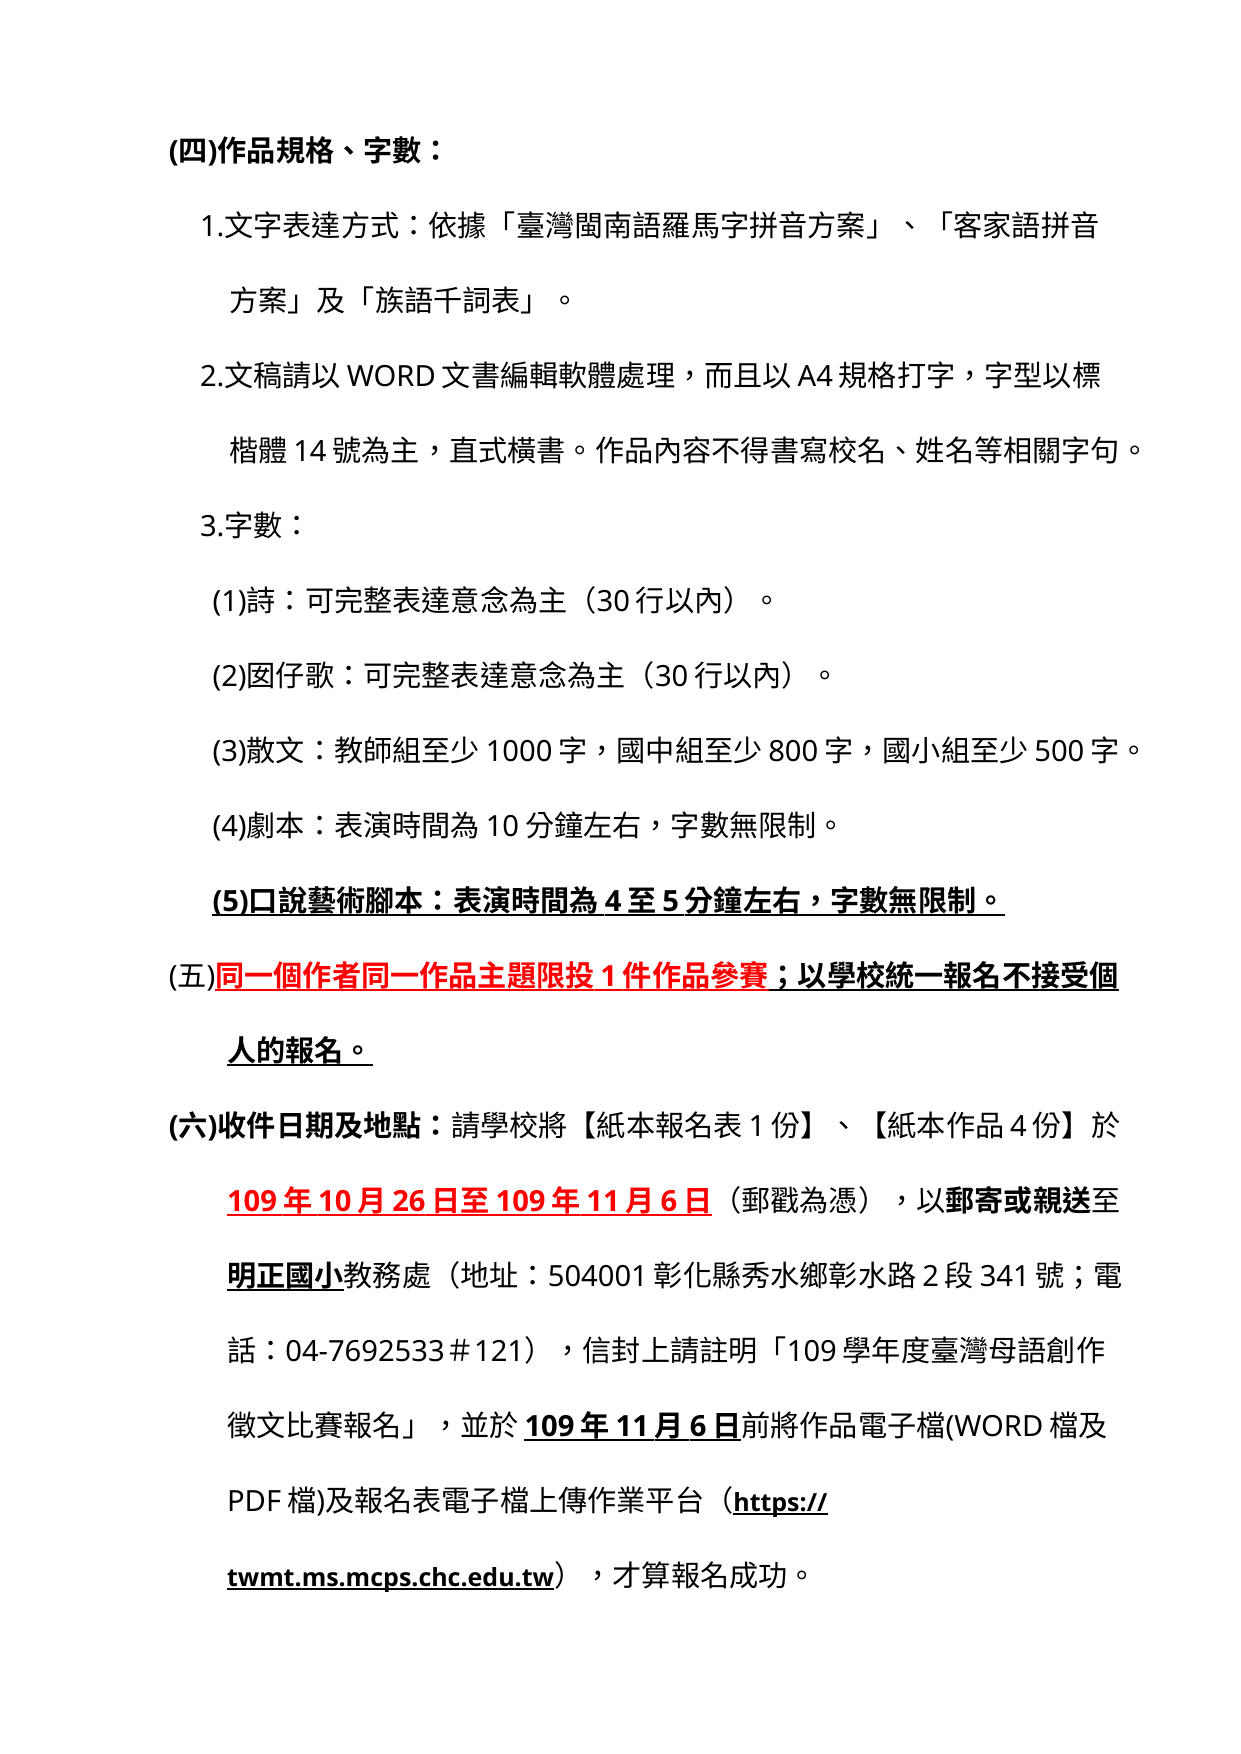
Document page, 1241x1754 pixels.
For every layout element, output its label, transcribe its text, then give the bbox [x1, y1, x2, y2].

text 1.文字表達方式：依據「臺灣閩南語羅馬字拼音方案」、「客家語拼音方案」及「族語千詞表」。 [200, 186, 1128, 336]
text (六)收件日期及地點：請學校將【紙本報名表1份】、【紙本作品4份】於109年10月26日至109年11月6日（郵戳為憑），以郵寄或親送至明正國小教務處（地址：504001彰化縣秀水鄉彰水路2段341號；電話：04-7692533＃121），信封上請註明「109學年度臺灣母語創作徵文比賽報名」，並於109年11月6日前將作品電子檔(WORD檔及PDF檔)及報名表電子檔上傳作業平台（https://twmt.ms.mcps.chc.edu.tw），才算報名成功。 [168, 1086, 1128, 1611]
text (4)劇本：表演時間為10分鐘左右，字數無限制。 [212, 786, 1128, 861]
text (1)詩：可完整表達意念為主（30行以內）。 [212, 561, 1128, 636]
text (五)同一個作者同一作品主題限投1件作品參賽；以學校統一報名不接受個人的報名。 [168, 936, 1128, 1086]
text (2)囡仔歌：可完整表達意念為主（30行以內）。 [212, 636, 1128, 711]
text (四)作品規格、字數： [168, 111, 1128, 186]
text 3.字數： [200, 486, 1128, 561]
text (5)口說藝術腳本：表演時間為4至5分鐘左右，字數無限制。 [212, 861, 1128, 936]
text 2.文稿請以WORD文書編輯軟體處理，而且以A4規格打字，字型以標楷體14號為主，直式橫書。作品內容不得書寫校名、姓名等相關字句。 [200, 336, 1128, 486]
text (3)散文：教師組至少1000字，國中組至少800字，國小組至少500字。 [212, 711, 1128, 786]
